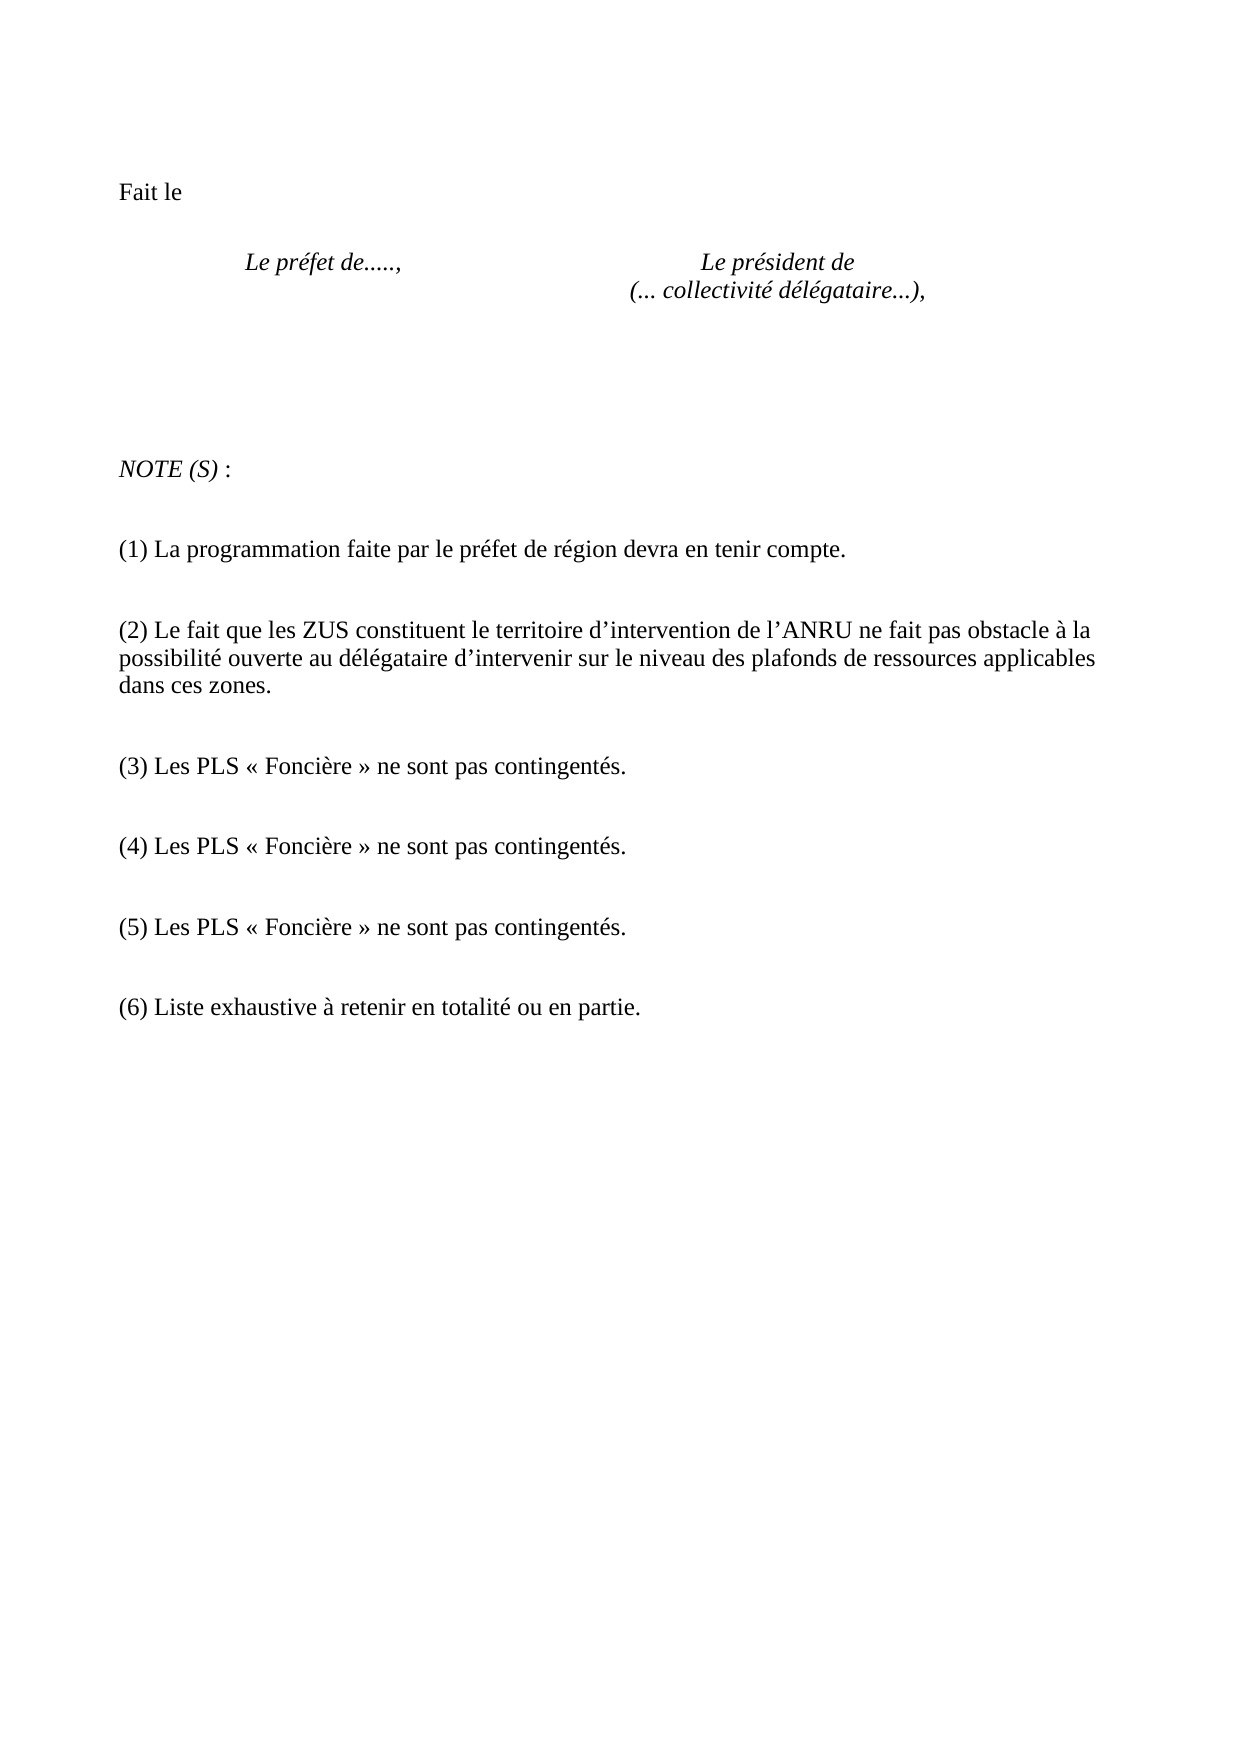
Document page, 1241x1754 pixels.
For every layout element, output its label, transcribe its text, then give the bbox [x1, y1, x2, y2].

text (5) Les PLS « Foncière » ne sont pas contingentés. [119, 913, 1105, 940]
table_header Le préfet de....., [119, 218, 529, 334]
text (2) Le fait que les ZUS constituent le territoire d’intervention de l’ANRU ne fait pas obstacle à la possibilité ouverte au délégataire d’intervenir sur le niveau des plafonds de ressources applicables dans ces zones. [119, 616, 1105, 699]
text (3) Les PLS « Foncière » ne sont pas contingentés. [119, 752, 1105, 779]
text NOTE (S) : [119, 455, 1105, 483]
text (1) La programmation faite par le préfet de région devra en tenir compte. [119, 536, 1105, 563]
text (4) Les PLS « Foncière » ne sont pas contingentés. [119, 832, 1105, 860]
text (6) Liste exhaustive à retenir en totalité ou en partie. [119, 993, 1105, 1021]
table_header Le président de (... collectivité délégataire...), [530, 218, 1028, 334]
text Fait le [119, 150, 1105, 205]
